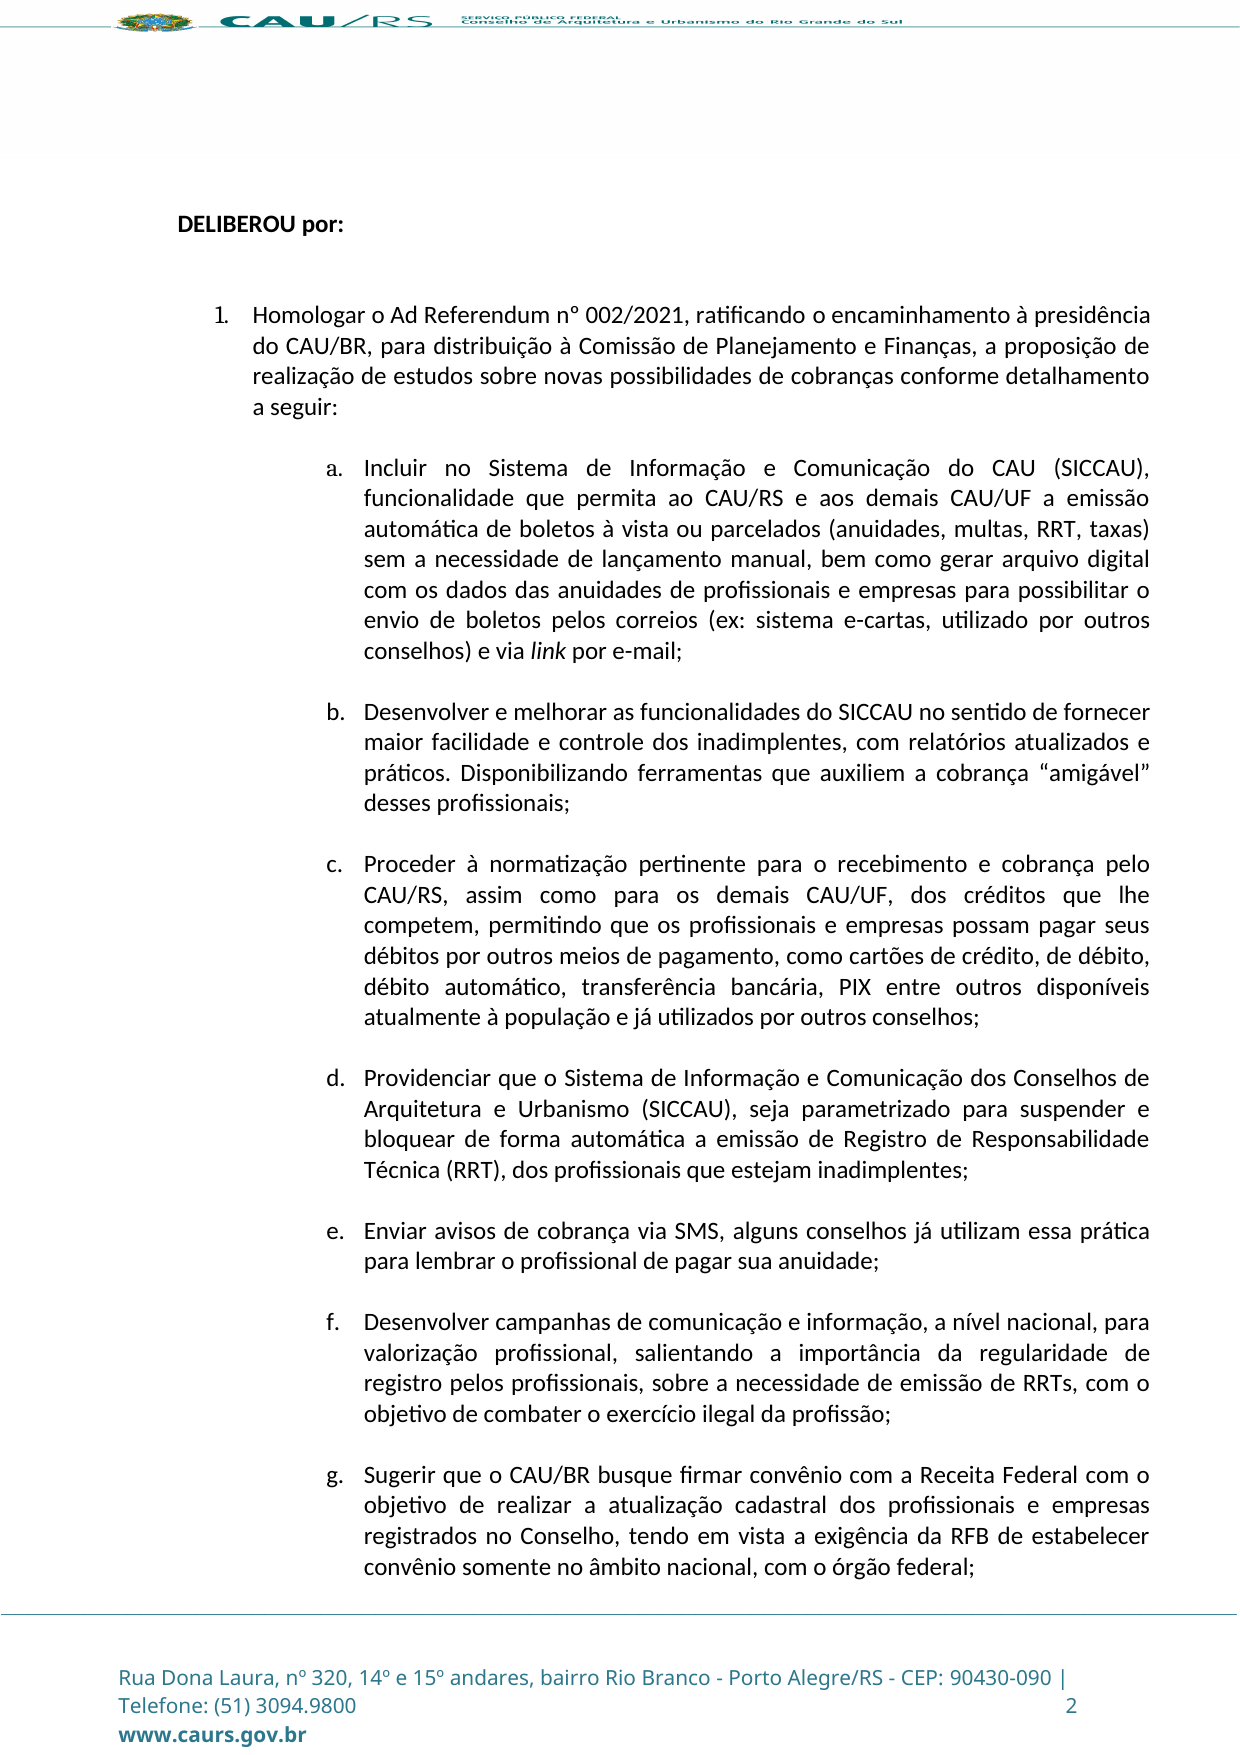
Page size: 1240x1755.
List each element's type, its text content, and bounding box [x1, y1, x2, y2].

list Enviar avisos de cobrança via SMS, alguns conselhos já utilizam essa prática para lembrar o profissional de pagar sua anuidade; [326, 1215, 1151, 1276]
list Homologar o Ad Referendum nº 002/2021, ratificando o encaminhamento à presidência do CAU/BR, para distribuição à Comissão de Planejamento e Finanças, a proposição de realização de estudos sobre novas possibilidades de cobranças conforme detalhamento a seguir: [215, 299, 1151, 421]
list Desenvolver campanhas de comunicação e informação, a nível nacional, para valorização profissional, salientando a importância da regularidade de registro pelos profissionais, sobre a necessidade de emissão de RRTs, com o objetivo de combater o exercício ilegal da profissão; [326, 1306, 1151, 1428]
list Providenciar que o Sistema de Informação e Comunicação dos Conselhos de Arquitetura e Urbanismo (SICCAU), seja parametrizado para suspender e bloquear de forma automática a emissão de Registro de Responsabilidade Técnica (RRT), dos profissionais que estejam inadimplentes; [326, 1062, 1151, 1184]
list Proceder à normatização pertinente para o recebimento e cobrança pelo CAU/RS, assim como para os demais CAU/UF, dos créditos que lhe competem, permitindo que os profissionais e empresas possam pagar seus débitos por outros meios de pagamento, como cartões de crédito, de débito, débito automático, transferência bancária, PIX entre outros disponíveis atualmente à população e já utilizados por outros conselhos; [326, 849, 1151, 1032]
text DELIBEROU por: [177, 208, 1151, 238]
list Desenvolver e melhorar as funcionalidades do SICCAU no sentido de fornecer maior facilidade e controle dos inadimplentes, com relatórios atualizados e práticos. Disponibilizando ferramentas que auxiliem a cobrança “amigável” desses profissionais; [326, 696, 1151, 818]
list Sugerir que o CAU/BR busque firmar convênio com a Receita Federal com o objetivo de realizar a atualização cadastral dos profissionais e empresas registrados no Conselho, tendo em vista a exigência da RFB de estabelecer convênio somente no âmbito nacional, com o órgão federal; [326, 1459, 1151, 1581]
list Incluir no Sistema de Informação e Comunicação do CAU (SICCAU), funcionalidade que permita ao CAU/RS e aos demais CAU/UF a emissão automática de boletos à vista ou parcelados (anuidades, multas, RRT, taxas) sem a necessidade de lançamento manual, bem como gerar arquivo digital com os dados das anuidades de profissionais e empresas para possibilitar o envio de boletos pelos correios (ex: sistema e-cartas, utilizado por outros conselhos) e via link por e-mail; [326, 452, 1151, 666]
